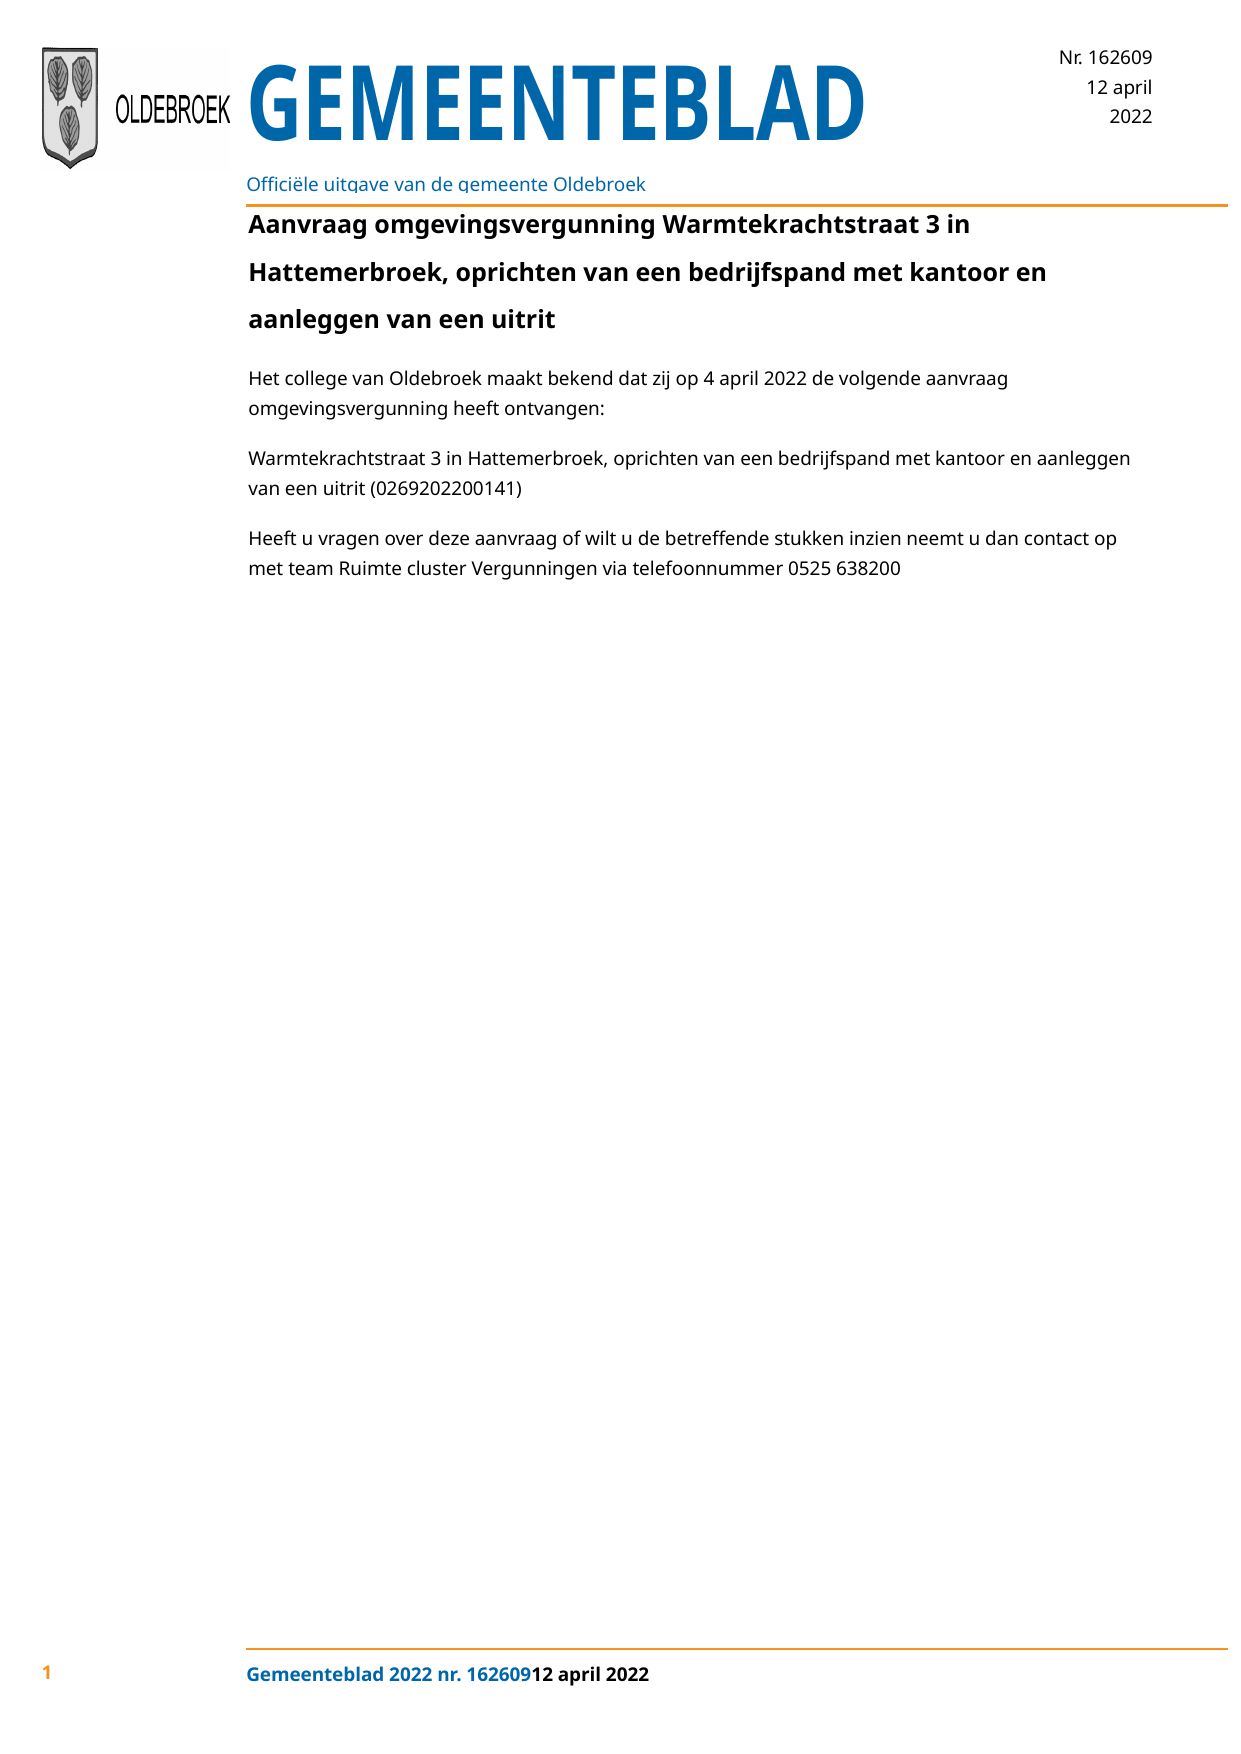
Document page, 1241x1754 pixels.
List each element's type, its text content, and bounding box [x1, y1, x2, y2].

text Heeft u vragen over deze aanvraag of wilt u de betreffende stukken inzien neemt u dan contact op met team Ruimte cluster Vergunningen via telefoonnummer 0525 638200 [248, 526, 1152, 581]
picture [41, 47, 231, 172]
text Het college van Oldebroek maakt bekend dat zij op 4 april 2022 de volgende aanvraag omgevingsvergunning heeft ontvangen: [248, 366, 1152, 421]
text Aanvraag omgevingsvergunning Warmtekrachtstraat 3 in Hattemerbroek, oprichten van een bedrijfspand met kantoor en aanleggen van een uitrit [248, 207, 1152, 336]
text Warmtekrachtstraat 3 in Hattemerbroek, oprichten van een bedrijfspand met kantoor en aanleggen van een uitrit (0269202200141) [248, 446, 1152, 501]
